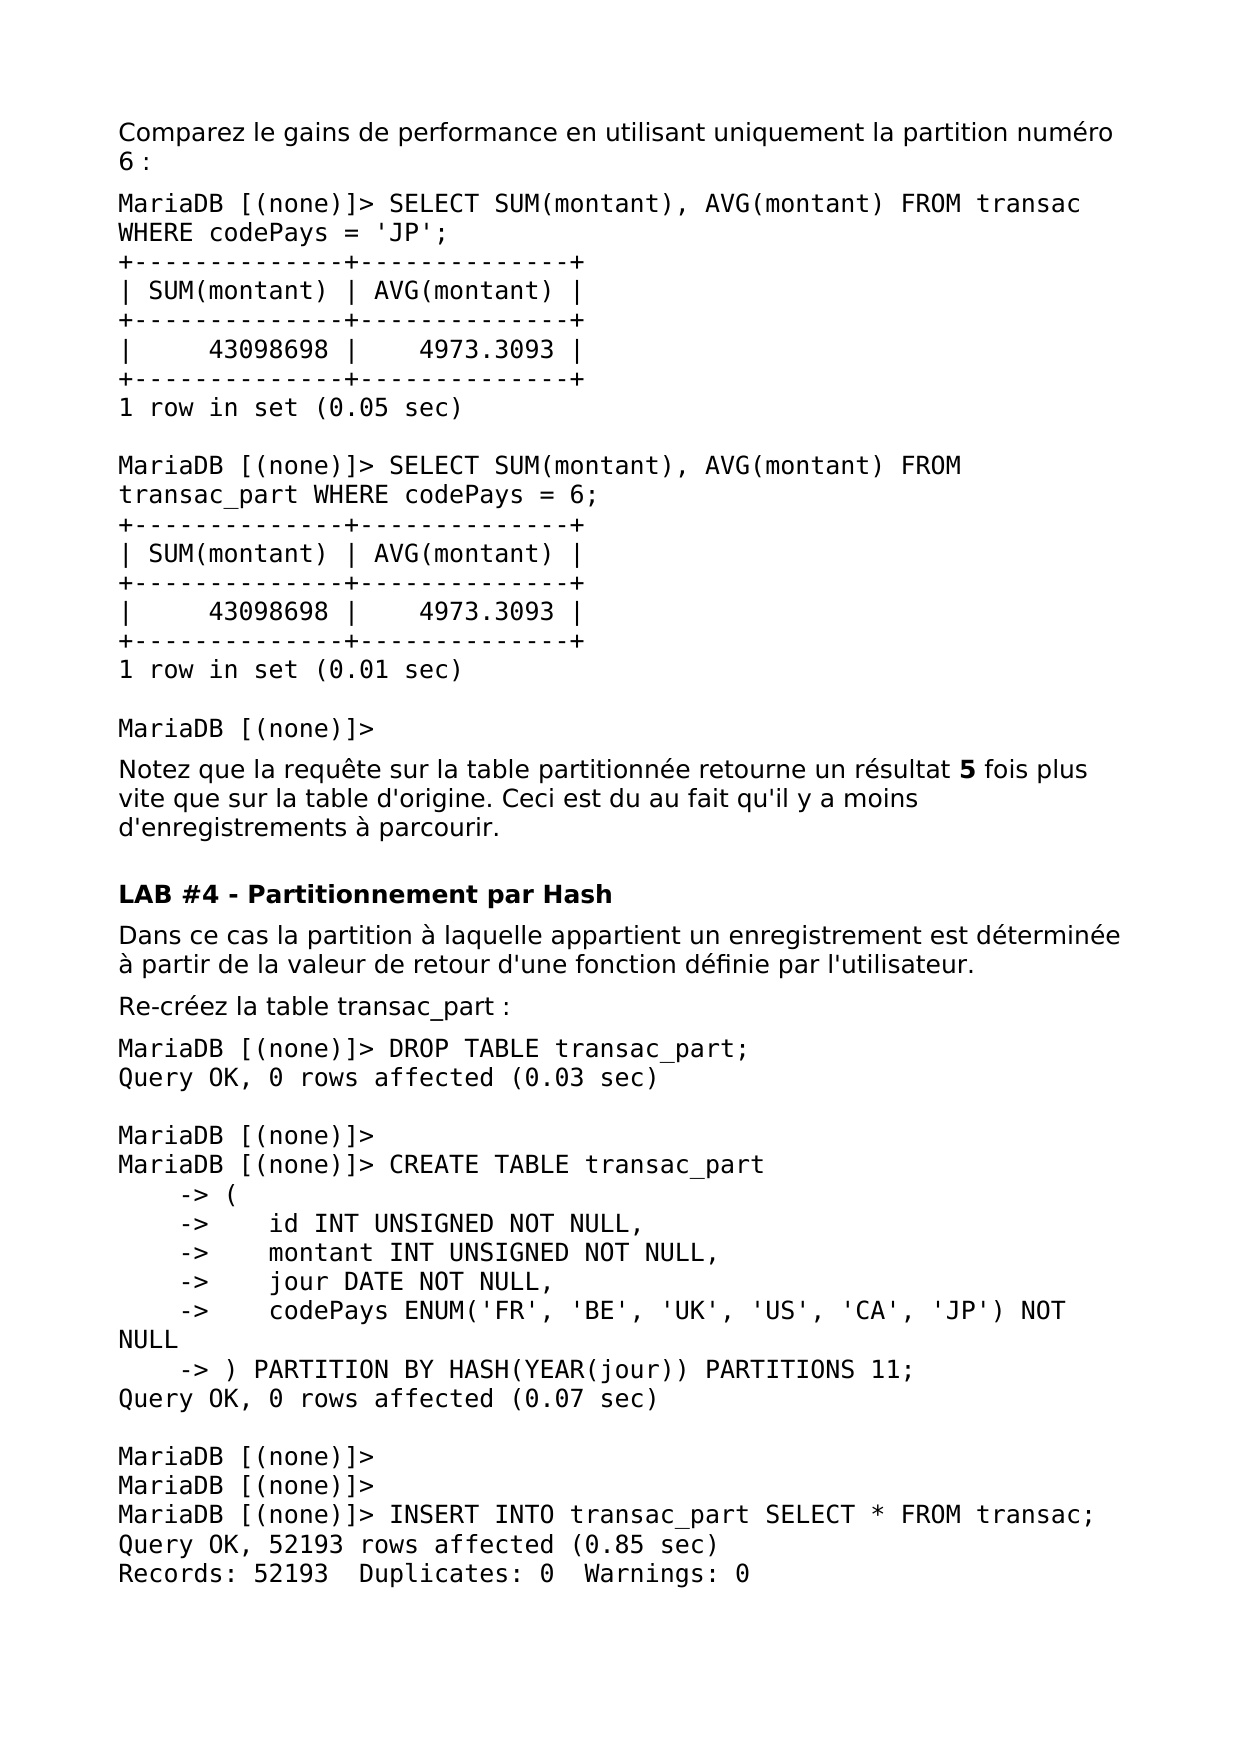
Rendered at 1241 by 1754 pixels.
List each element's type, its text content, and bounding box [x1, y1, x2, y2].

text Dans ce cas la partition à laquelle appartient un enregistrement est déterminée à partir de la valeur de retour d'une fonction définie par l'utilisateur. [118, 922, 1122, 980]
text Notez que la requête sur la table partitionnée retourne un résultat 5 fois plus vite que sur la table d'origine. Ceci est du au fait qu'il y a moins d'enregistrements à parcourir. [118, 755, 1122, 842]
subtitle LAB #4 - Partitionnement par Hash [118, 880, 1122, 909]
text MariaDB [(none)]> SELECT SUM(montant), AVG(montant) FROM transac WHERE codePays = 'JP'; +--------------+--------------+ | SUM(montant) | AVG(montant) | +--------------+--------------+ | 43098698 | 4973.3093 | +--------------+--------------+ 1 row in set (0.05 sec) MariaDB [(none)]> SELECT SUM(montant), AVG(montant) FROM transac_part WHERE codePays = 6; +--------------+--------------+ | SUM(montant) | AVG(montant) | +--------------+--------------+ | 43098698 | 4973.3093 | +--------------+--------------+ 1 row in set (0.01 sec) MariaDB [(none)]> [118, 189, 1122, 743]
text Re-créez la table transac_part : [118, 992, 1122, 1022]
text Comparez le gains de performance en utilisant uniquement la partition numéro 6 : [118, 118, 1122, 176]
text MariaDB [(none)]> DROP TABLE transac_part; Query OK, 0 rows affected (0.03 sec) MariaDB [(none)]> MariaDB [(none)]> CREATE TABLE transac_part -> ( -> id INT UNSIGNED NOT NULL, -> montant INT UNSIGNED NOT NULL, -> jour DATE NOT NULL, -> codePays ENUM('FR', 'BE', 'UK', 'US', 'CA', 'JP') NOT NULL -> ) PARTITION BY HASH(YEAR(jour)) PARTITIONS 11; Query OK, 0 rows affected (0.07 sec) MariaDB [(none)]> MariaDB [(none)]> MariaDB [(none)]> INSERT INTO transac_part SELECT * FROM transac; Query OK, 52193 rows affected (0.85 sec) Records: 52193 Duplicates: 0 Warnings: 0 [118, 1034, 1122, 1617]
